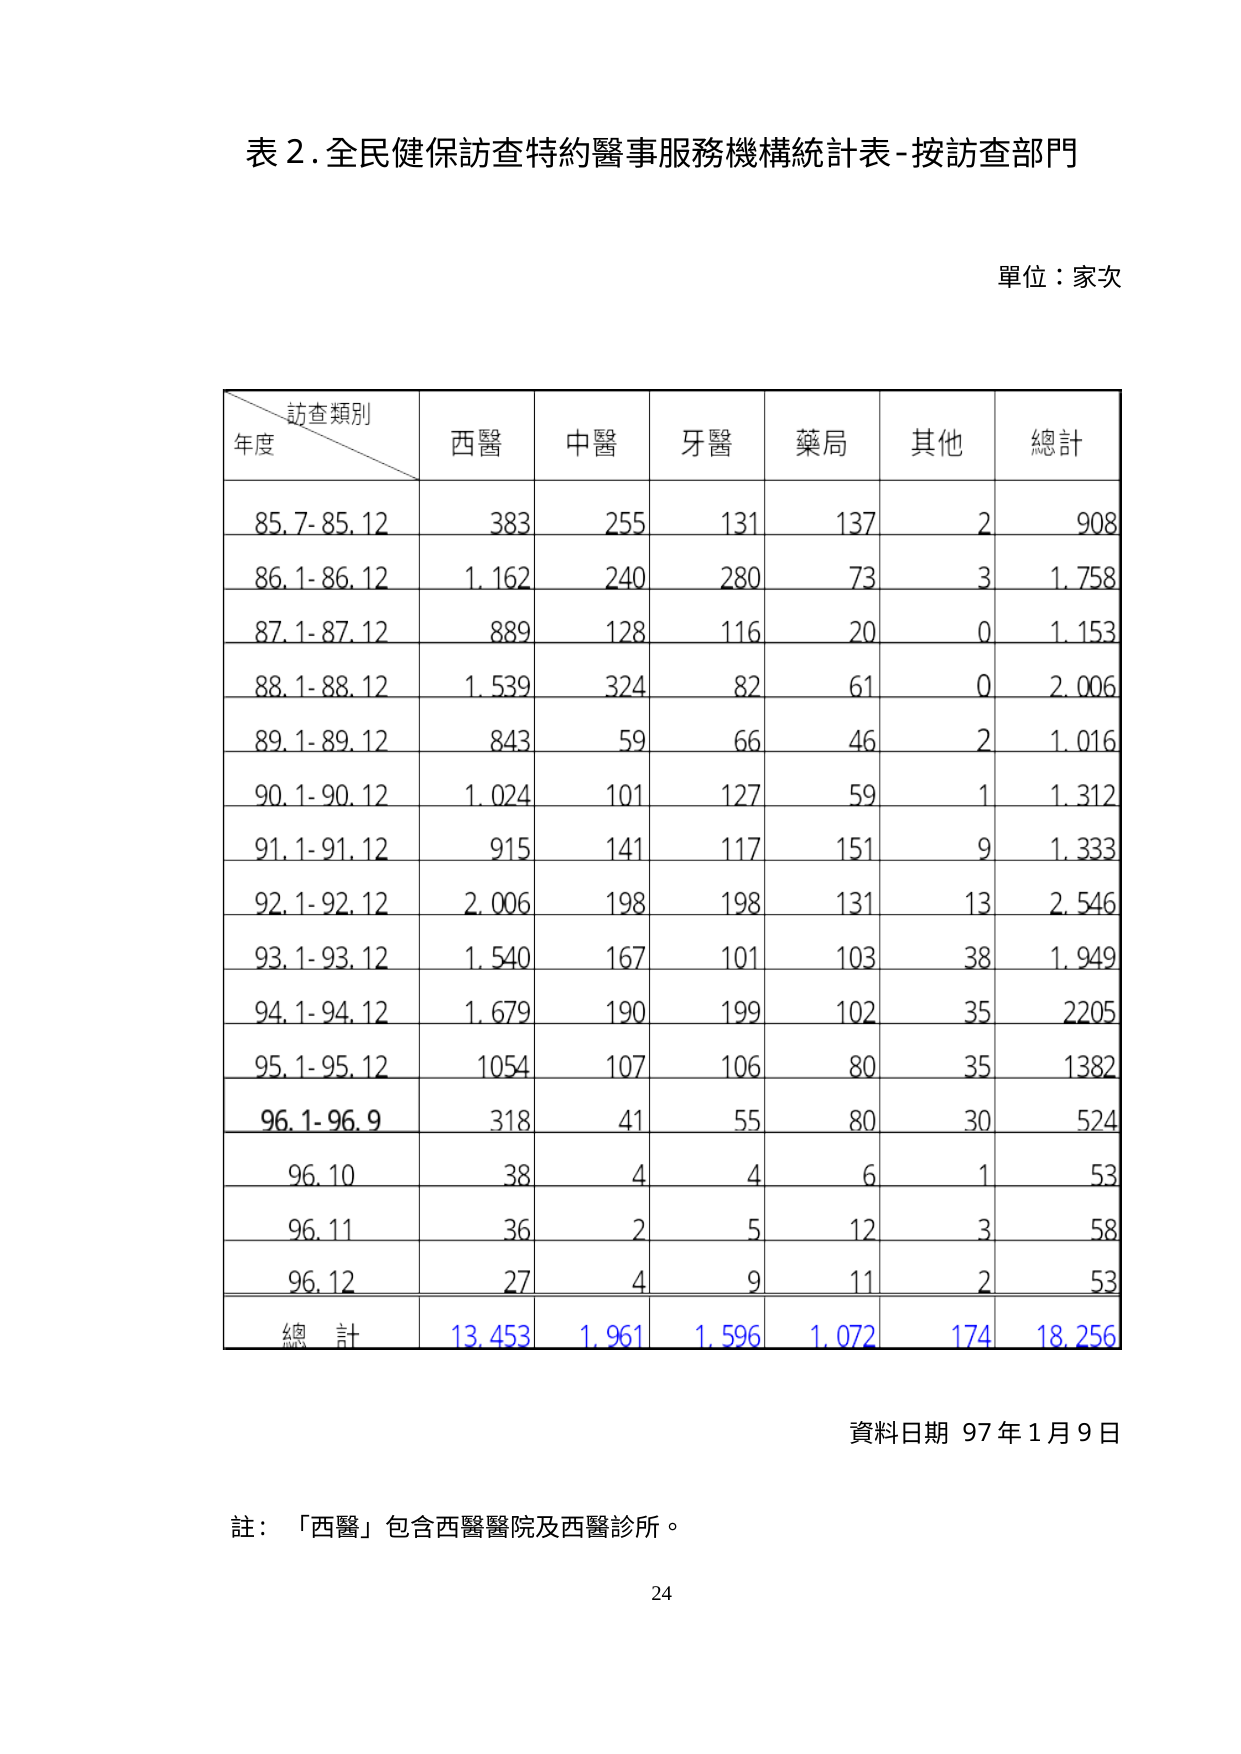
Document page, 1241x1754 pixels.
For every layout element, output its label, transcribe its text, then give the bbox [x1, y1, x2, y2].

text 單位：家次 [201, 234, 1122, 297]
text 表2.全民健保訪查特約醫事服務機構統計表-按訪查部門 [201, 109, 1122, 172]
text 資料日期 97年1月9日 [201, 359, 1122, 1453]
text 註: 「西醫」包含西醫醫院及西醫診所。 [230, 1484, 1128, 1547]
